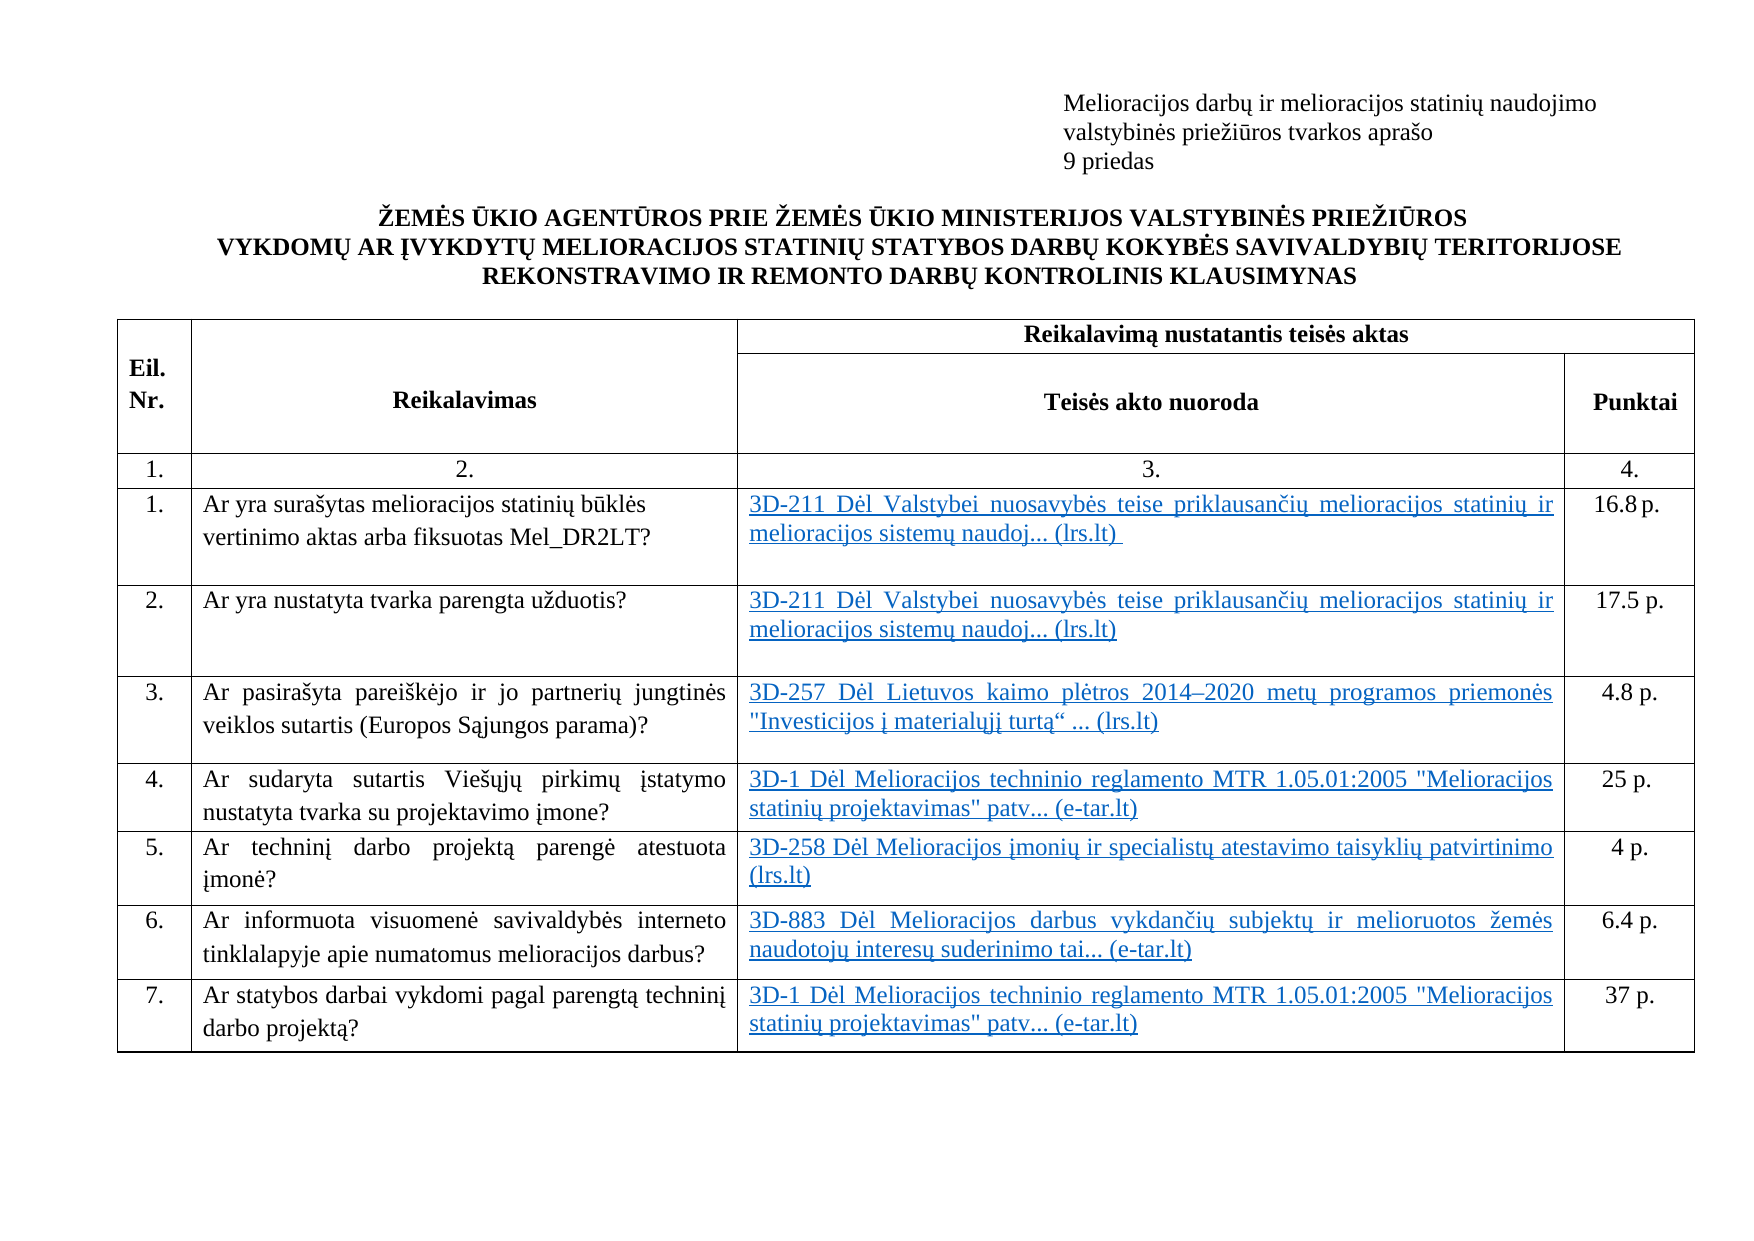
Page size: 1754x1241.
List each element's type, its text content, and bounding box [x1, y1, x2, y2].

table_cell 3. [118, 677, 191, 763]
table_cell Teisės akto nuoroda [738, 354, 1564, 453]
table_header Reikalavimas [192, 320, 737, 453]
text REKONSTRAVIMO IR REMONTO DARBŲ KONTROLINIS KLAUSIMYNAS [177, 261, 1668, 290]
table_cell 5. [118, 832, 191, 904]
table_cell 3D-211 Dėl Valstybei nuosavybės teise priklausančių melioracijos statinių ir melioracijos sistemų naudoj... (lrs.lt) [738, 586, 1564, 676]
table_cell Ar techninį darbo projektą parengė atestuota įmonė? [192, 832, 737, 904]
table_cell 3D-258 Dėl Melioracijos įmonių ir specialistų atestavimo taisyklių patvirtinimo (lrs.lt) [738, 832, 1564, 904]
table_cell 1. [118, 454, 191, 488]
text ŽEMĖS ŪKIO AGENTŪROS PRIE ŽEMĖS ŪKIO MINISTERIJOS VALSTYBINĖS PRIEŽIŪROS [177, 203, 1668, 232]
table_cell 3D-211 Dėl Valstybei nuosavybės teise priklausančių melioracijos statinių ir melioracijos sistemų naudoj... (lrs.lt) [738, 489, 1564, 584]
text VYKDOMŲ AR ĮVYKDYTŲ MELIORACIJOS STATINIŲ STATYBOS DARBŲ KOKYBĖS SAVIVALDYBIŲ TERITORIJOSE [177, 232, 1668, 261]
table_cell 1. [118, 489, 191, 584]
table_cell 2. [118, 586, 191, 676]
table_cell 3D-883 Dėl Melioracijos darbus vykdančių subjektų ir melioruotos žemės naudotojų interesų suderinimo tai... (e-tar.lt) [738, 906, 1564, 979]
table_cell 3D-1 Dėl Melioracijos techninio reglamento MTR 1.05.01:2005 "Melioracijos statinių projektavimas" patv... (e-tar.lt) [738, 980, 1564, 1051]
table_cell 16.8 p. [1565, 489, 1694, 584]
table_cell 37 p. [1565, 980, 1694, 1051]
table_cell 4 p. [1565, 832, 1694, 904]
table_cell 25 p. [1565, 764, 1694, 831]
table_cell 3. [738, 454, 1564, 488]
table_cell 6. [118, 906, 191, 979]
table_header Reikalavimą nustatantis teisės aktas [738, 320, 1694, 353]
table_cell 4. [1565, 454, 1694, 488]
table_cell Ar pasirašyta pareiškėjo ir jo partnerių jungtinės veiklos sutartis (Europos Sąjungos parama)? [192, 677, 737, 763]
table_cell 4.8 p. [1565, 677, 1694, 763]
text valstybinės priežiūros tvarkos aprašo [177, 117, 1668, 146]
table_cell 4. [118, 764, 191, 831]
table_cell Ar sudaryta sutartis Viešųjų pirkimų įstatymo nustatyta tvarka su projektavimo įmone? [192, 764, 737, 831]
table_cell Ar statybos darbai vykdomi pagal parengtą techninį darbo projektą? [192, 980, 737, 1051]
text 9 priedas [177, 146, 1668, 175]
table_cell 2. [192, 454, 737, 488]
table_cell 3D-1 Dėl Melioracijos techninio reglamento MTR 1.05.01:2005 "Melioracijos statinių projektavimas" patv... (e-tar.lt) [738, 764, 1564, 831]
table_cell 3D-257 Dėl Lietuvos kaimo plėtros 2014–2020 metų programos priemonės "Investicijos į materialųjį turtą“ ... (lrs.lt) [738, 677, 1564, 763]
table_cell Punktai [1565, 354, 1694, 453]
table_header Eil. Nr. [118, 320, 191, 453]
table_cell 7. [118, 980, 191, 1051]
table_cell Ar yra nustatyta tvarka parengta užduotis? [192, 586, 737, 676]
table_cell 6.4 p. [1565, 906, 1694, 979]
table_cell 17.5 p. [1565, 586, 1694, 676]
text Melioracijos darbų ir melioracijos statinių naudojimo [177, 88, 1668, 117]
table_cell Ar yra surašytas melioracijos statinių būklės vertinimo aktas arba fiksuotas Mel_DR2LT? [192, 489, 737, 584]
table_cell Ar informuota visuomenė savivaldybės interneto tinklalapyje apie numatomus melioracijos darbus? [192, 906, 737, 979]
